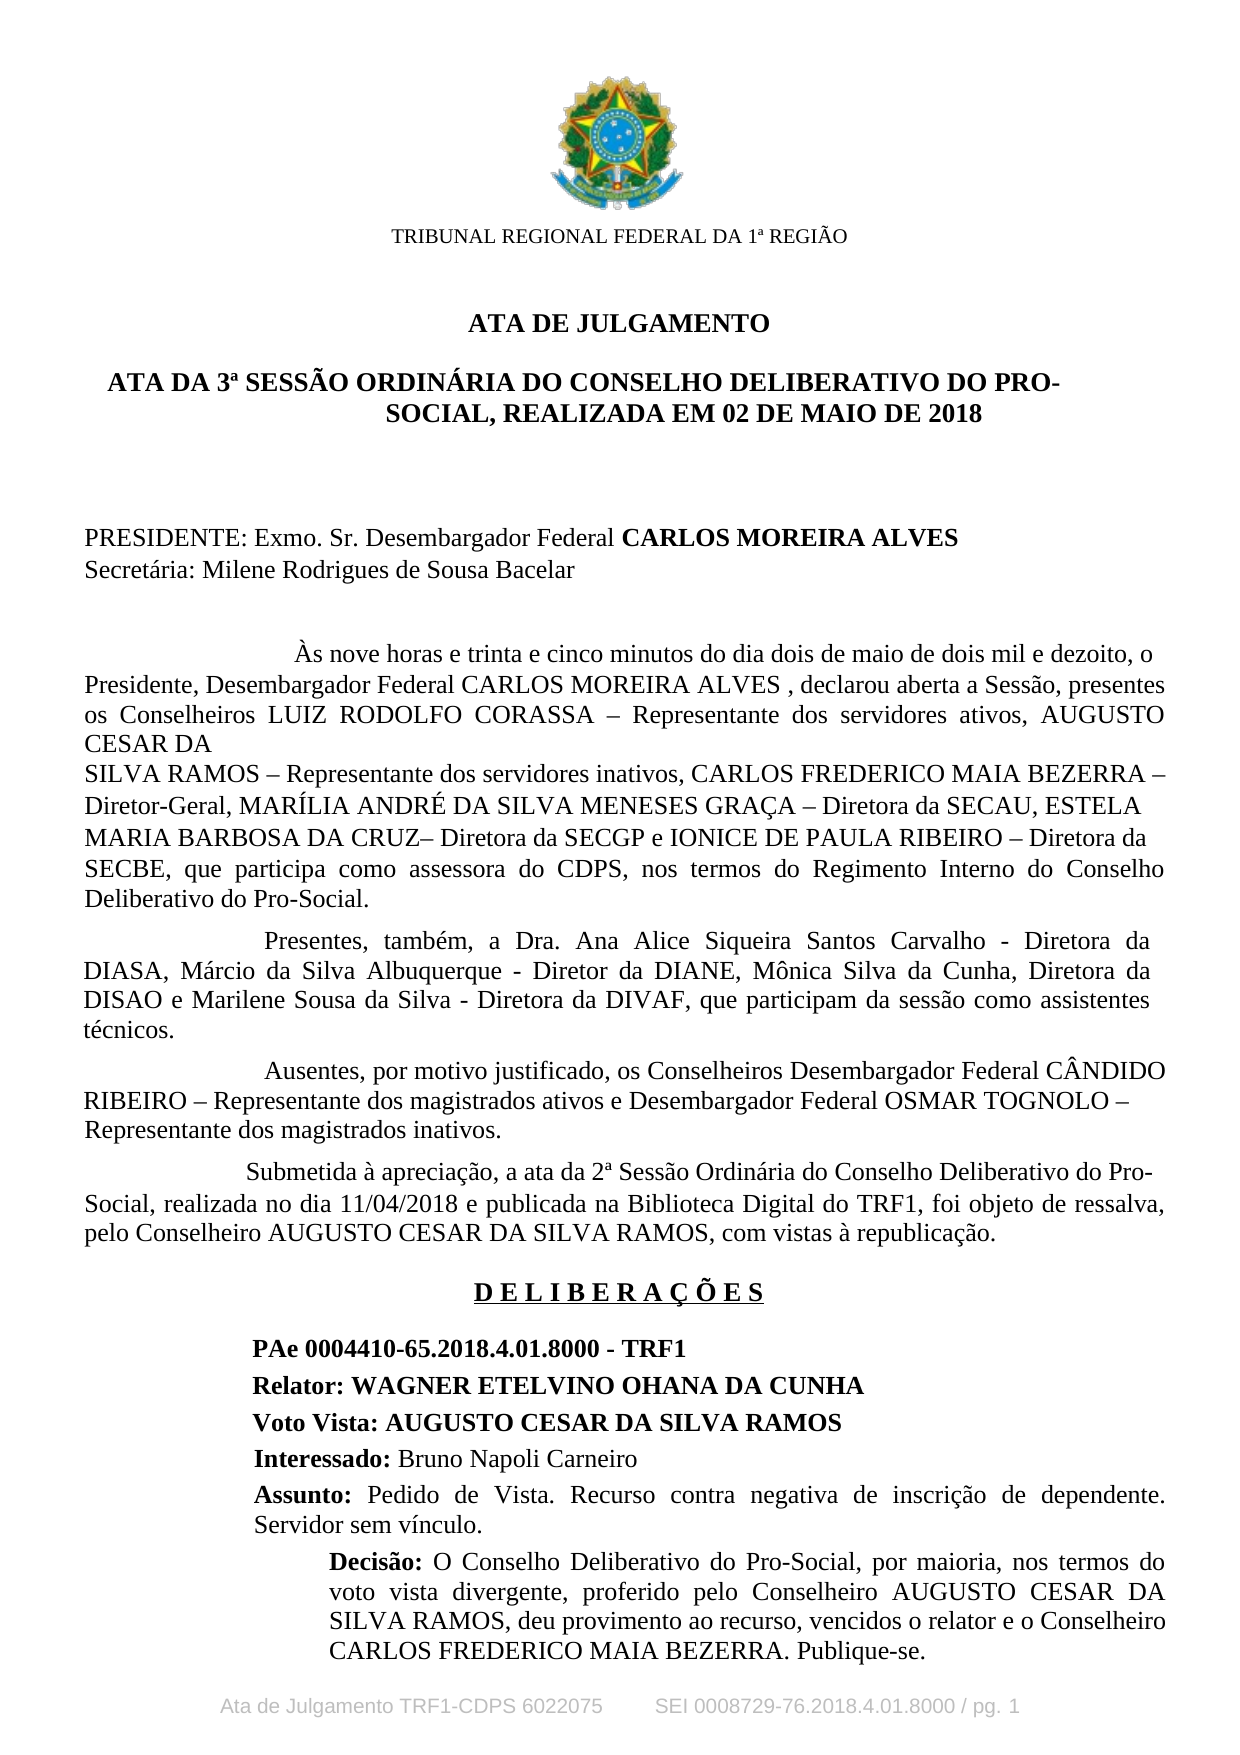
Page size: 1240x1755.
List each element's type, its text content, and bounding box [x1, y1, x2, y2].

text Interessado: Bruno Napoli Carneiro [254, 1444, 1167, 1473]
text Representante dos magistrados inativos. [84, 1115, 1167, 1144]
text Social, realizada no dia 11/04/2018 e publicada na Biblioteca Digital do TRF1, foi objeto de ressalva, pelo Conselheiro AUGUSTO CESAR DA SILVA RAMOS, com vistas à republicação. [84, 1188, 1167, 1247]
text ATA DE JULGAMENTO [75, 307, 1163, 338]
text Às nove horas e trinta e cinco minutos do dia dois de maio de dois mil e dezoito, o [76, 638, 1154, 668]
text Submetida à apreciação, a ata da 2ª Sessão Ordinária do Conselho Deliberativo do Pro- [76, 1156, 1154, 1186]
text Diretor-Geral, MARÍLIA ANDRÉ DA SILVA MENESES GRAÇA – Diretora da SECAU, ESTELA [84, 791, 1167, 820]
text PAe 0004410-65.2018.4.01.8000 - TRF1 [252, 1333, 1167, 1363]
text SILVA RAMOS – Representante dos servidores inativos, CARLOS FREDERICO MAIA BEZERRA – [84, 759, 1167, 788]
text Decisão: O Conselho Deliberativo do Pro-Social, por maioria, nos termos do voto vista divergente, proferido pelo Conselheiro AUGUSTO CESAR DA SILVA RAMOS, deu provimento ao recurso, vencidos o relator e o Conselheiro CARLOS FREDERICO MAIA BEZERRA. Publique-se. [329, 1547, 1167, 1665]
text Presidente, Desembargador Federal CARLOS MOREIRA ALVES , declarou aberta a Sessão, presentes os Conselheiros LUIZ RODOLFO CORASSA – Representante dos servidores ativos, AUGUSTO CESAR DA [84, 670, 1167, 758]
text MARIA BARBOSA DA CRUZ– Diretora da SECGP e IONICE DE PAULA RIBEIRO – Diretora da [84, 823, 1167, 852]
text D E L I B E R A Ç Õ E S [75, 1276, 1162, 1307]
text ATA DA 3ª SESSÃO ORDINÁRIA DO CONSELHO DELIBERATIVO DO PRO-SOCIAL, REALIZADA EM 02 DE MAIO DE 2018 [107, 366, 1167, 428]
text Presentes, também, a Dra. Ana Alice Siqueira Santos Carvalho - Diretora da DIASA, Márcio da Silva Albuquerque - Diretor da DIANE, Mônica Silva da Cunha, Diretora da DISAO e Marilene Sousa da Silva - Diretora da DIVAF, que participam da sessão como assistentes técnicos. [83, 926, 1152, 1044]
text Assunto: Pedido de Vista. Recurso contra negativa de inscrição de dependente. Servidor sem vínculo. [254, 1481, 1167, 1539]
text Ausentes, por motivo justificado, os Conselheiros Desembargador Federal CÂNDIDO RIBEIRO – Representante dos magistrados ativos e Desembargador Federal OSMAR TOGNOLO – [83, 1056, 1167, 1115]
text PRESIDENTE: Exmo. Sr. Desembargador Federal CARLOS MOREIRA ALVES [84, 523, 1167, 552]
text Secretária: Milene Rodrigues de Sousa Bacelar [84, 555, 1167, 584]
text SECBE, que participa como assessora do CDPS, nos termos do Regimento Interno do Conselho Deliberativo do Pro-Social. [84, 854, 1167, 913]
text TRIBUNAL REGIONAL FEDERAL DA 1ª REGIÃO [75, 224, 1163, 248]
text Voto Vista: AUGUSTO CESAR DA SILVA RAMOS [252, 1407, 1167, 1437]
text Relator: WAGNER ETELVINO OHANA DA CUNHA [252, 1370, 1167, 1400]
